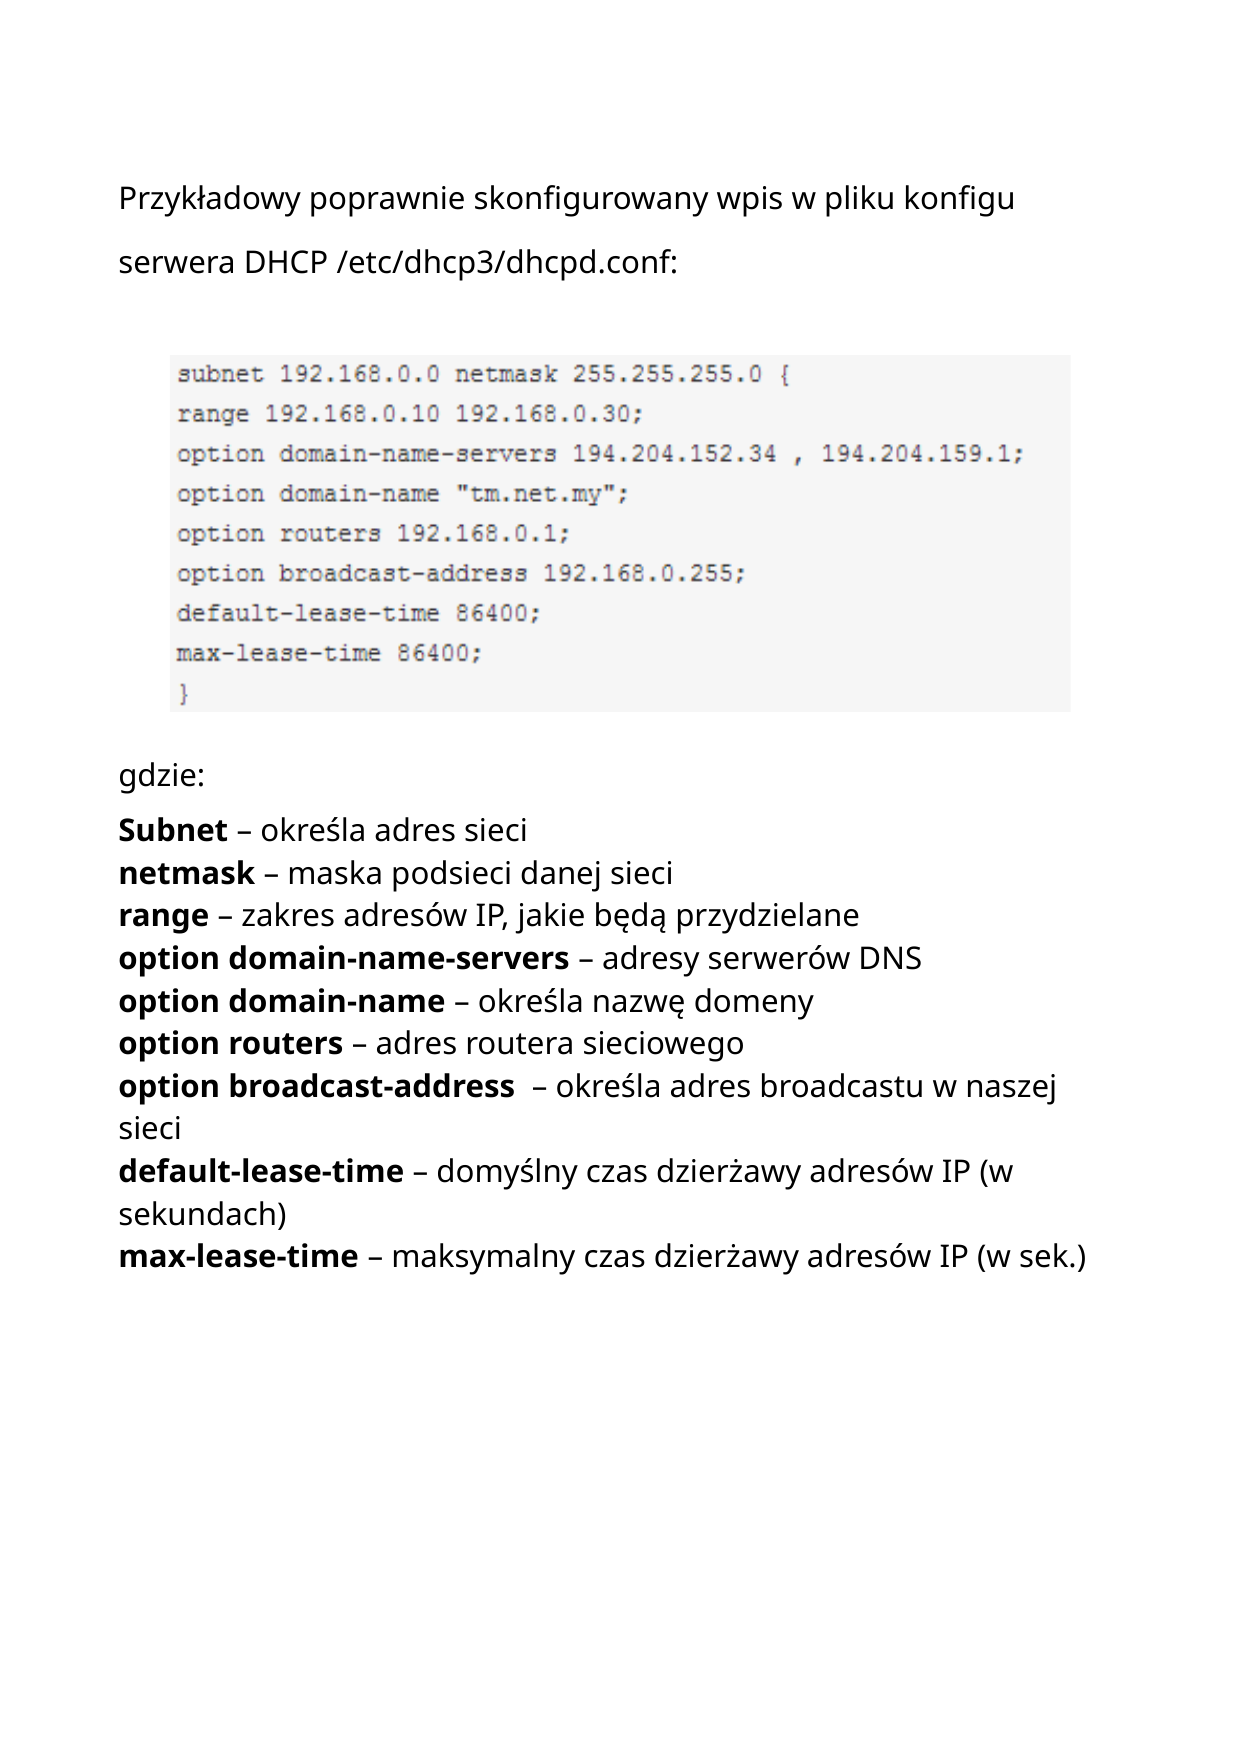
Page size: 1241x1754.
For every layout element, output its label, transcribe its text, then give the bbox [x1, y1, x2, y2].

text max-lease-time – maksymalny czas dzierżawy adresów IP (w sek.) [118, 1234, 1122, 1277]
text default-lease-time – domyślny czas dzierżawy adresów IP (w sekundach) [118, 1149, 1122, 1234]
text option domain-name – określa nazwę domeny [118, 978, 1122, 1021]
text range – zakres adresów IP, jakie będą przydzielane [118, 893, 1122, 936]
text option routers – adres routera sieciowego [118, 1021, 1122, 1064]
text Przykładowy poprawnie skonfigurowany wpis w pliku konfigu serwera DHCP /etc/dhcp3/dhcpd.conf: [118, 176, 1122, 283]
text option domain-name-servers – adresy serwerów DNS [118, 936, 1122, 978]
text option broadcast-address – określa adres broadcastu w naszej sieci [118, 1064, 1122, 1149]
text gdzie: [118, 753, 1122, 796]
text netmask – maska podsieci danej sieci [118, 851, 1122, 893]
text Subnet – określa adres sieci [118, 808, 1122, 851]
